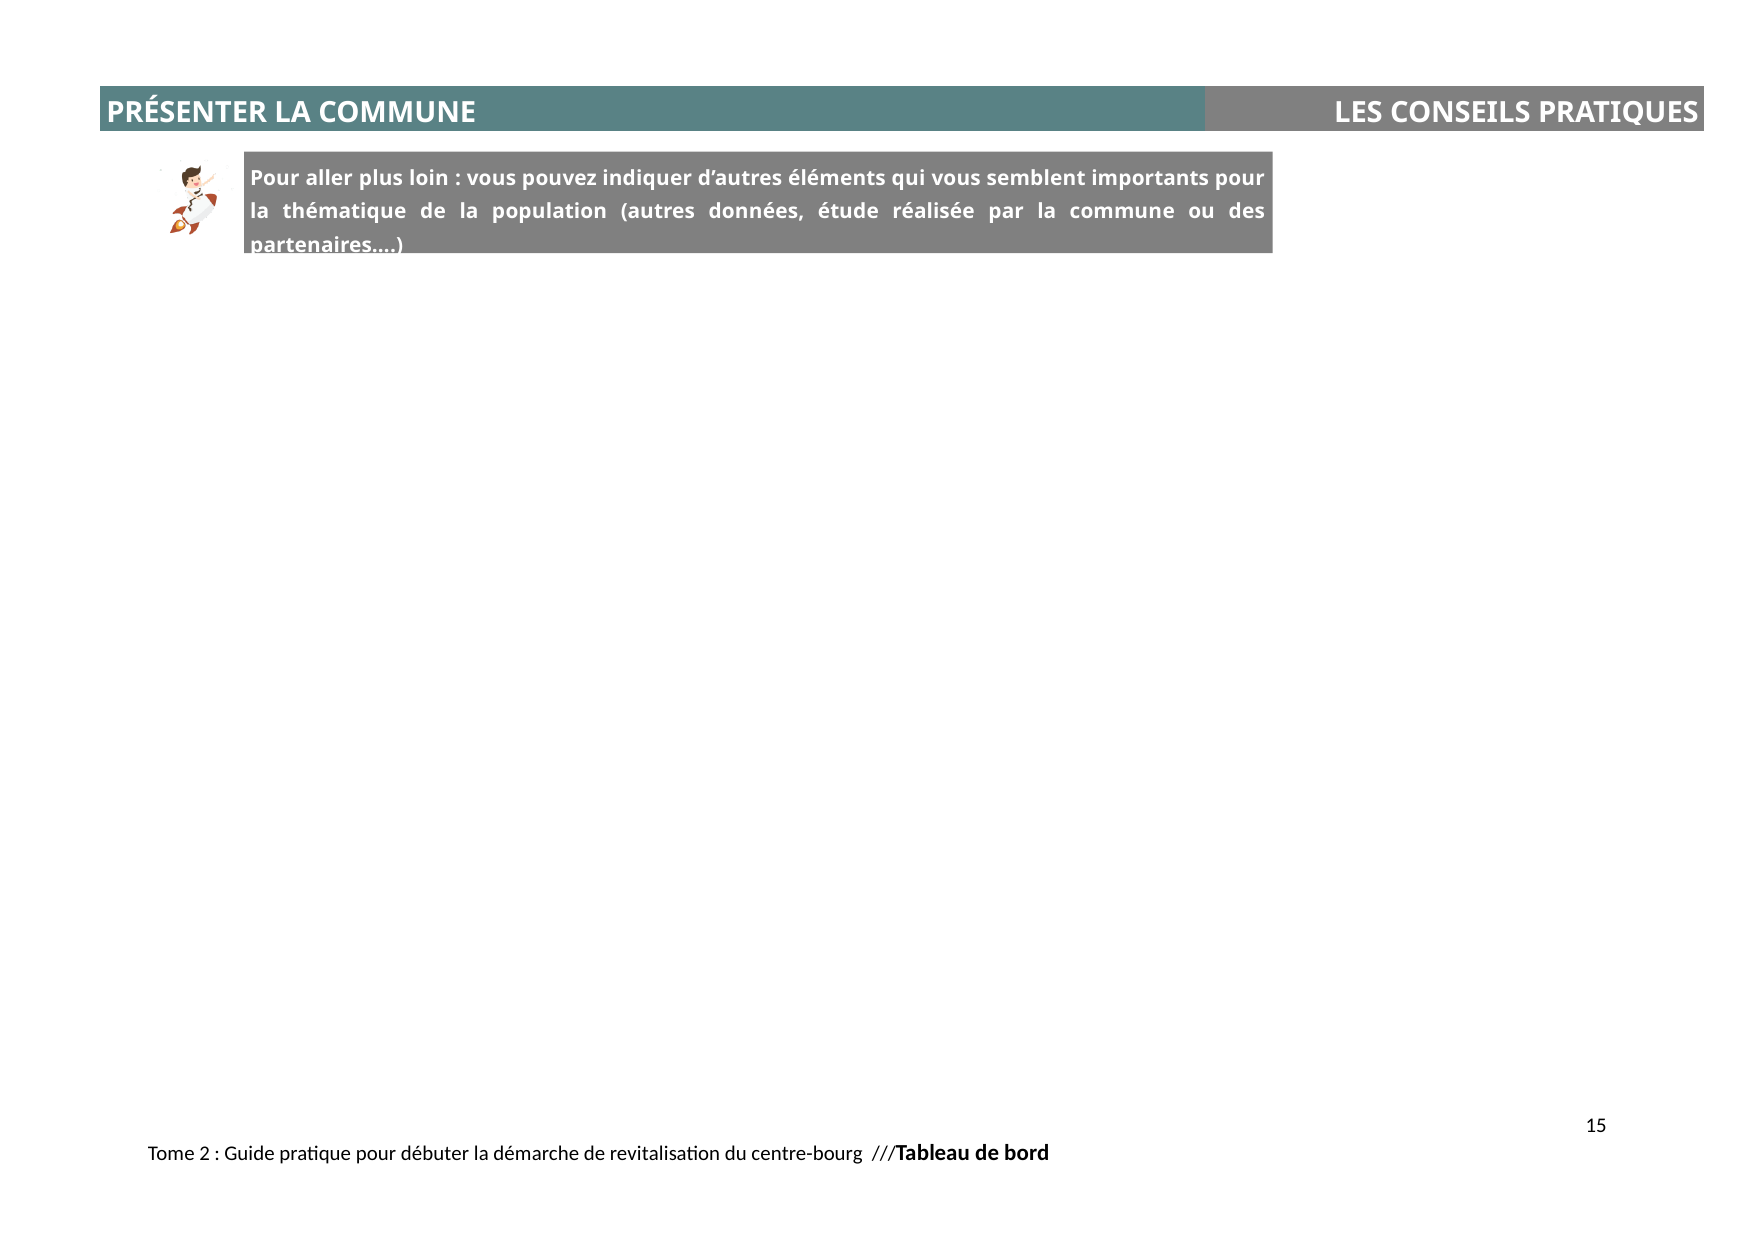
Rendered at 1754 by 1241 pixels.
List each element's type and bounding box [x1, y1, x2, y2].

picture [148, 150, 242, 245]
